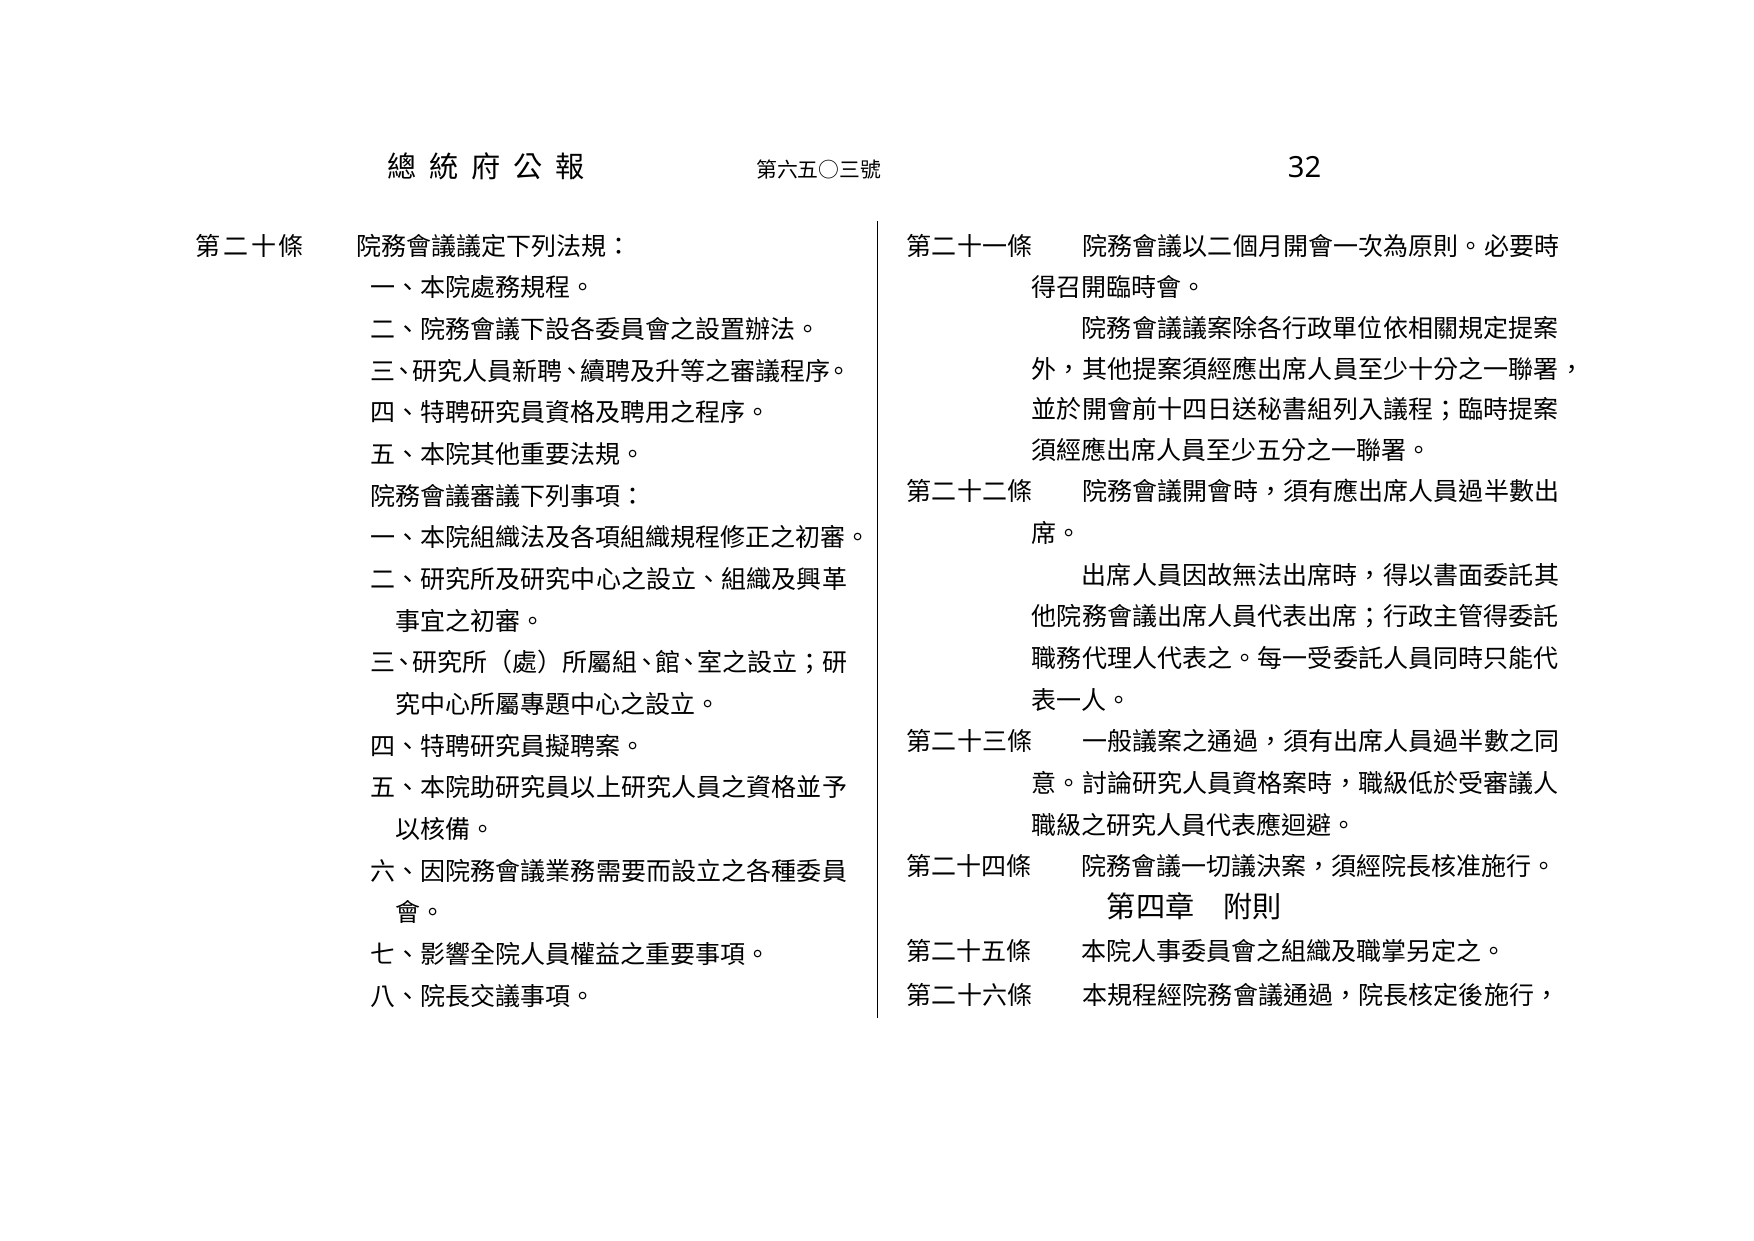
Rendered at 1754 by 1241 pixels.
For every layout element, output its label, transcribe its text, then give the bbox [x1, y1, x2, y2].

text 一、本院處務規程。 [370, 263, 847, 305]
text 五、本院助研究員以上研究人員之資格並予以核備。 [370, 763, 847, 847]
text 五、本院其他重要法規。 [370, 430, 847, 472]
text 三、研究人員新聘、續聘及升等之審議程序。 [370, 347, 847, 388]
text 四、特聘研究員擬聘案。 [370, 722, 847, 763]
text 第二十五條 本院人事委員會之組織及職掌另定之。 [907, 926, 1559, 969]
text 八、院長交議事項。 [370, 972, 847, 1013]
text 第四章 附則 [1107, 884, 1559, 926]
text 第二十六條 本規程經院務會議通過，院長核定後施行， [907, 969, 1559, 1013]
text 一、本院組織法及各項組織規程修正之初審。 [370, 513, 847, 555]
text 四、特聘研究員資格及聘用之程序。 [370, 388, 847, 430]
text 第二十二條 院務會議開會時，須有應出席人員過半數出席。 [907, 467, 1559, 551]
text 第二十一條 院務會議以二個月開會一次為原則。必要時得召開臨時會。 [907, 222, 1559, 305]
text 出席人員因故無法出席時，得以書面委託其他院務會議出席人員代表出席；行政主管得委託職務代理人代表之。每一受委託人員同時只能代表一人。 [1032, 551, 1559, 717]
text 第二十三條 一般議案之通過，須有出席人員過半數之同意。討論研究人員資格案時，職級低於受審議人職級之研究人員代表應迴避。 [907, 717, 1559, 842]
text 二、研究所及研究中心之設立、組織及興革事宜之初審。 [370, 555, 847, 638]
text 第二十條 院務會議議定下列法規： [195, 222, 847, 263]
text 七、影響全院人員權益之重要事項。 [370, 930, 847, 972]
text 院務會議審議下列事項： [320, 472, 847, 513]
text 二、院務會議下設各委員會之設置辦法。 [370, 305, 847, 347]
text 第二十四條 院務會議一切議決案，須經院長核准施行。 [907, 842, 1559, 884]
text 三、研究所（處）所屬組、館、室之設立；研究中心所屬專題中心之設立。 [370, 638, 847, 722]
text 六、因院務會議業務需要而設立之各種委員會。 [370, 847, 847, 930]
text 院務會議議案除各行政單位依相關規定提案外，其他提案須經應出席人員至少十分之一聯署，並於開會前十四日送秘書組列入議程；臨時提案須經應出席人員至少五分之一聯署。 [1032, 305, 1559, 467]
